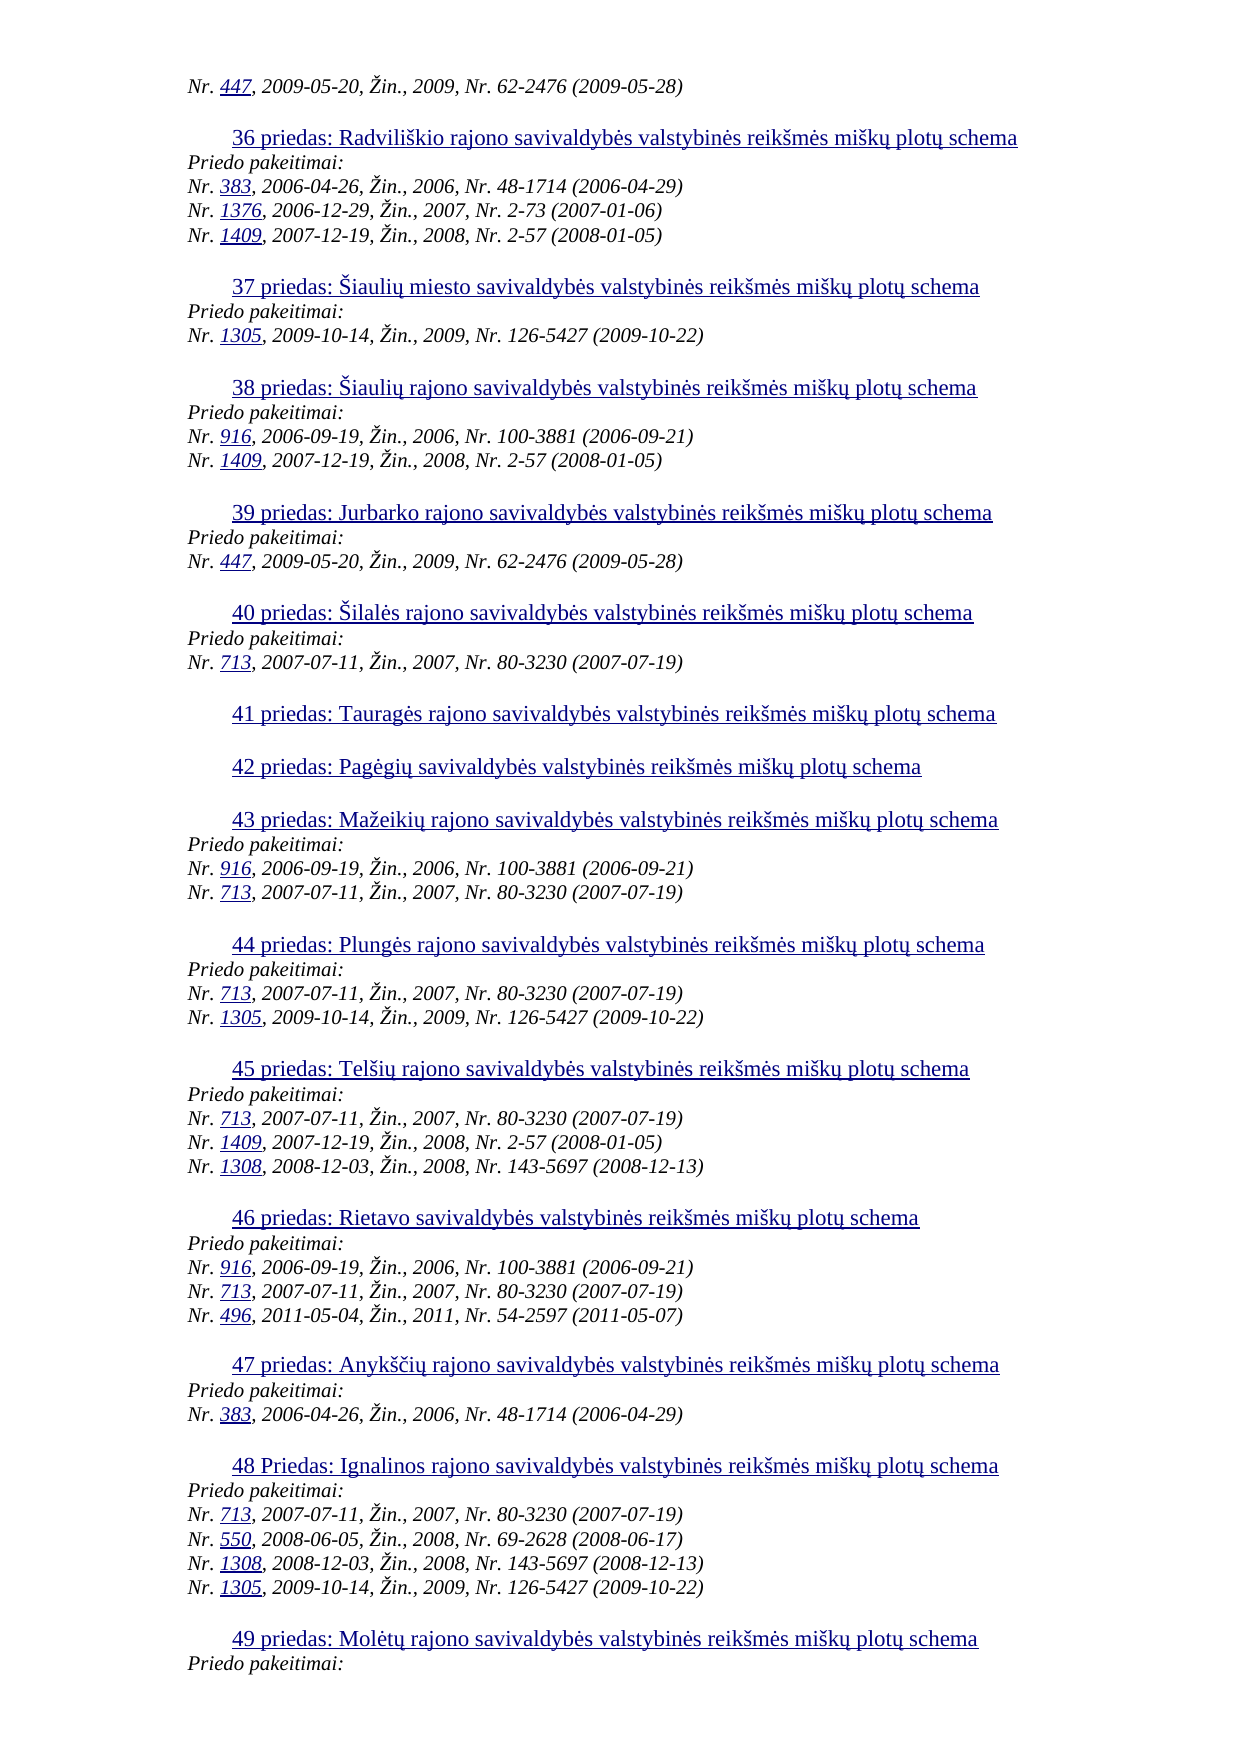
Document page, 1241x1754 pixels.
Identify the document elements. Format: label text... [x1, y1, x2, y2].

text Nr. 1308, 2008-12-03, Žin., 2008, Nr. 143-5697 (2008-12-13) [187, 1551, 1053, 1574]
text Nr. 1305, 2009-10-14, Žin., 2009, Nr. 126-5427 (2009-10-22) [187, 1574, 1053, 1599]
text Priedo pakeitimai: [187, 832, 1053, 856]
text Nr. 383, 2006-04-26, Žin., 2006, Nr. 48-1714 (2006-04-29) [187, 174, 1142, 198]
text Nr. 916, 2006-09-19, Žin., 2006, Nr. 100-3881 (2006-09-21) [187, 856, 1142, 880]
text 39 priedas: Jurbarko rajono savivaldybės valstybinės reikšmės miškų plotų schema [187, 499, 1053, 525]
text 40 priedas: Šilalės rajono savivaldybės valstybinės reikšmės miškų plotų schema [187, 599, 1053, 626]
text 36 priedas: Radviliškio rajono savivaldybės valstybinės reikšmės miškų plotų schema [187, 124, 1053, 150]
text Nr. 1409, 2007-12-19, Žin., 2008, Nr. 2-57 (2008-01-05) [187, 222, 1053, 247]
text Priedo pakeitimai: [187, 957, 1053, 981]
text Nr. 383, 2006-04-26, Žin., 2006, Nr. 48-1714 (2006-04-29) [187, 1402, 1127, 1426]
text Nr. 713, 2007-07-11, Žin., 2007, Nr. 80-3230 (2007-07-19) [187, 1106, 1127, 1130]
text Nr. 713, 2007-07-11, Žin., 2007, Nr. 80-3230 (2007-07-19) [187, 880, 1127, 904]
text Nr. 447, 2009-05-20, Žin., 2009, Nr. 62-2476 (2009-05-28) [187, 549, 1053, 573]
text Priedo pakeitimai: [187, 1651, 1053, 1675]
text 45 priedas: Telšių rajono savivaldybės valstybinės reikšmės miškų plotų schema [187, 1056, 1053, 1082]
text Priedo pakeitimai: [187, 1478, 1053, 1502]
text 49 priedas: Molėtų rajono savivaldybės valstybinės reikšmės miškų plotų schema [187, 1625, 1053, 1651]
text 38 priedas: Šiaulių rajono savivaldybės valstybinės reikšmės miškų plotų schema [187, 374, 1053, 400]
text Priedo pakeitimai: [187, 400, 1053, 424]
text Priedo pakeitimai: [187, 1377, 1053, 1402]
text 48 Priedas: Ignalinos rajono savivaldybės valstybinės reikšmės miškų plotų schema [187, 1452, 1053, 1478]
text Nr. 916, 2006-09-19, Žin., 2006, Nr. 100-3881 (2006-09-21) [187, 424, 1142, 448]
text Nr. 916, 2006-09-19, Žin., 2006, Nr. 100-3881 (2006-09-21) [187, 1255, 1142, 1279]
text Priedo pakeitimai: [187, 150, 1053, 174]
text Nr. 713, 2007-07-11, Žin., 2007, Nr. 80-3230 (2007-07-19) [187, 650, 1127, 674]
text Priedo pakeitimai: [187, 525, 1053, 549]
text Nr. 713, 2007-07-11, Žin., 2007, Nr. 80-3230 (2007-07-19) [187, 1502, 1127, 1526]
text Priedo pakeitimai: [187, 626, 1053, 650]
text 42 priedas: Pagėgių savivaldybės valstybinės reikšmės miškų plotų schema [187, 753, 1053, 779]
text Nr. 447, 2009-05-20, Žin., 2009, Nr. 62-2476 (2009-05-28) [187, 73, 1053, 98]
text Nr. 1376, 2006-12-29, Žin., 2007, Nr. 2-73 (2007-01-06) [187, 198, 1112, 222]
text 44 priedas: Plungės rajono savivaldybės valstybinės reikšmės miškų plotų schema [187, 931, 1053, 957]
text 46 priedas: Rietavo savivaldybės valstybinės reikšmės miškų plotų schema [187, 1204, 1053, 1231]
text Nr. 1409, 2007-12-19, Žin., 2008, Nr. 2-57 (2008-01-05) [187, 448, 1053, 472]
text Priedo pakeitimai: [187, 1082, 1053, 1106]
text Priedo pakeitimai: [187, 299, 1053, 323]
text Nr. 1308, 2008-12-03, Žin., 2008, Nr. 143-5697 (2008-12-13) [187, 1154, 1053, 1178]
text Nr. 1409, 2007-12-19, Žin., 2008, Nr. 2-57 (2008-01-05) [187, 1130, 1053, 1154]
text Nr. 713, 2007-07-11, Žin., 2007, Nr. 80-3230 (2007-07-19) [187, 1279, 1127, 1303]
text 47 priedas: Anykščių rajono savivaldybės valstybinės reikšmės miškų plotų schema [187, 1351, 1053, 1377]
text 37 priedas: Šiaulių miesto savivaldybės valstybinės reikšmės miškų plotų schema [187, 273, 1053, 299]
text Priedo pakeitimai: [187, 1231, 1053, 1255]
text Nr. 496, 2011-05-04, Žin., 2011, Nr. 54-2597 (2011-05-07) [187, 1303, 1053, 1327]
text Nr. 713, 2007-07-11, Žin., 2007, Nr. 80-3230 (2007-07-19) [187, 981, 1127, 1005]
text Nr. 1305, 2009-10-14, Žin., 2009, Nr. 126-5427 (2009-10-22) [187, 1005, 1053, 1029]
text 41 priedas: Tauragės rajono savivaldybės valstybinės reikšmės miškų plotų schema [187, 700, 1053, 727]
text 43 priedas: Mažeikių rajono savivaldybės valstybinės reikšmės miškų plotų schema [187, 806, 1053, 832]
text Nr. 550, 2008-06-05, Žin., 2008, Nr. 69-2628 (2008-06-17) [187, 1526, 1053, 1551]
text Nr. 1305, 2009-10-14, Žin., 2009, Nr. 126-5427 (2009-10-22) [187, 323, 1053, 347]
